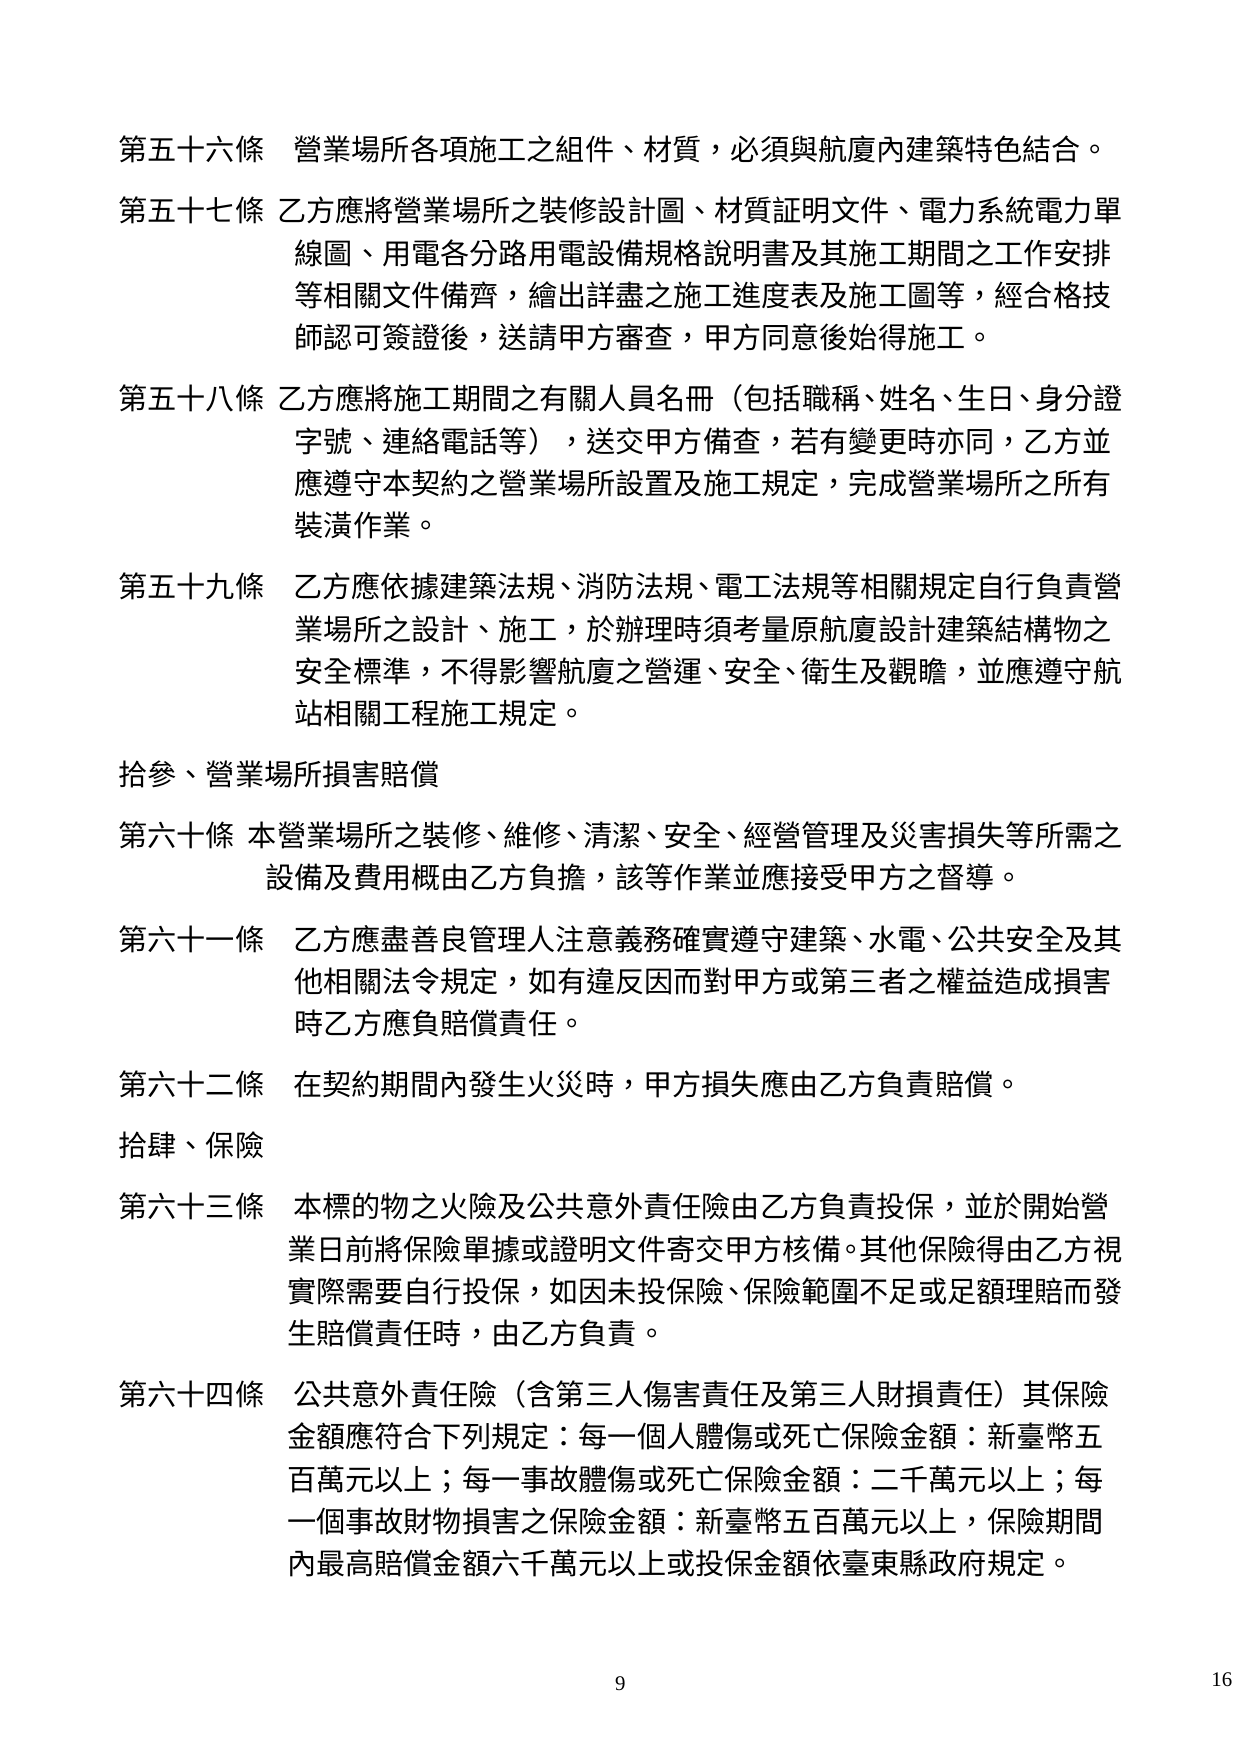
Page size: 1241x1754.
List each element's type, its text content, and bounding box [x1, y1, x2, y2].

text 第五十七條 乙方應將營業場所之裝修設計圖、材質証明文件、電力系統電力單線圖、用電各分路用電設備規格說明書及其施工期間之工作安排等相關文件備齊，繪出詳盡之施工進度表及施工圖等，經合格技師認可簽證後，送請甲方審查，甲方同意後始得施工。 [118, 188, 1122, 357]
text 拾參、營業場所損害賠償 [118, 752, 1122, 794]
text 第五十九條 乙方應依據建築法規、消防法規、電工法規等相關規定自行負責營業場所之設計、施工，於辦理時須考量原航廈設計建築結構物之安全標準，不得影響航廈之營運、安全、衛生及觀瞻，並應遵守航站相關工程施工規定。 [118, 564, 1122, 733]
text 第六十條 本營業場所之裝修、維修、清潔、安全、經營管理及災害損失等所需之設備及費用概由乙方負擔，該等作業並應接受甲方之督導。 [118, 813, 1122, 897]
text 第六十一條 乙方應盡善良管理人注意義務確實遵守建築、水電、公共安全及其他相關法令規定，如有違反因而對甲方或第三者之權益造成損害時乙方應負賠償責任。 [118, 916, 1122, 1043]
text 第五十八條 乙方應將施工期間之有關人員名冊（包括職稱、姓名、生日、身分證字號、連絡電話等），送交甲方備查，若有變更時亦同，乙方並應遵守本契約之營業場所設置及施工規定，完成營業場所之所有裝潢作業。 [118, 376, 1122, 545]
text 第六十四條 公共意外責任險（含第三人傷害責任及第三人財損責任）其保險金額應符合下列規定：每一個人體傷或死亡保險金額：新臺幣五百萬元以上；每一事故體傷或死亡保險金額：二千萬元以上；每一個事故財物損害之保險金額：新臺幣五百萬元以上，保險期間內最高賠償金額六千萬元以上或投保金額依臺東縣政府規定。 [118, 1372, 1122, 1583]
text 第五十六條 營業場所各項施工之組件、材質，必須與航廈內建築特色結合。 [118, 127, 1122, 169]
text 第六十二條 在契約期間內發生火災時，甲方損失應由乙方負責賠償。 [118, 1062, 1122, 1104]
text 拾肆、保險 [118, 1123, 1122, 1165]
text 第六十三條 本標的物之火險及公共意外責任險由乙方負責投保，並於開始營業日前將保險單據或證明文件寄交甲方核備。其他保險得由乙方視實際需要自行投保，如因未投保險、保險範圍不足或足額理賠而發生賠償責任時，由乙方負責。 [118, 1184, 1122, 1353]
